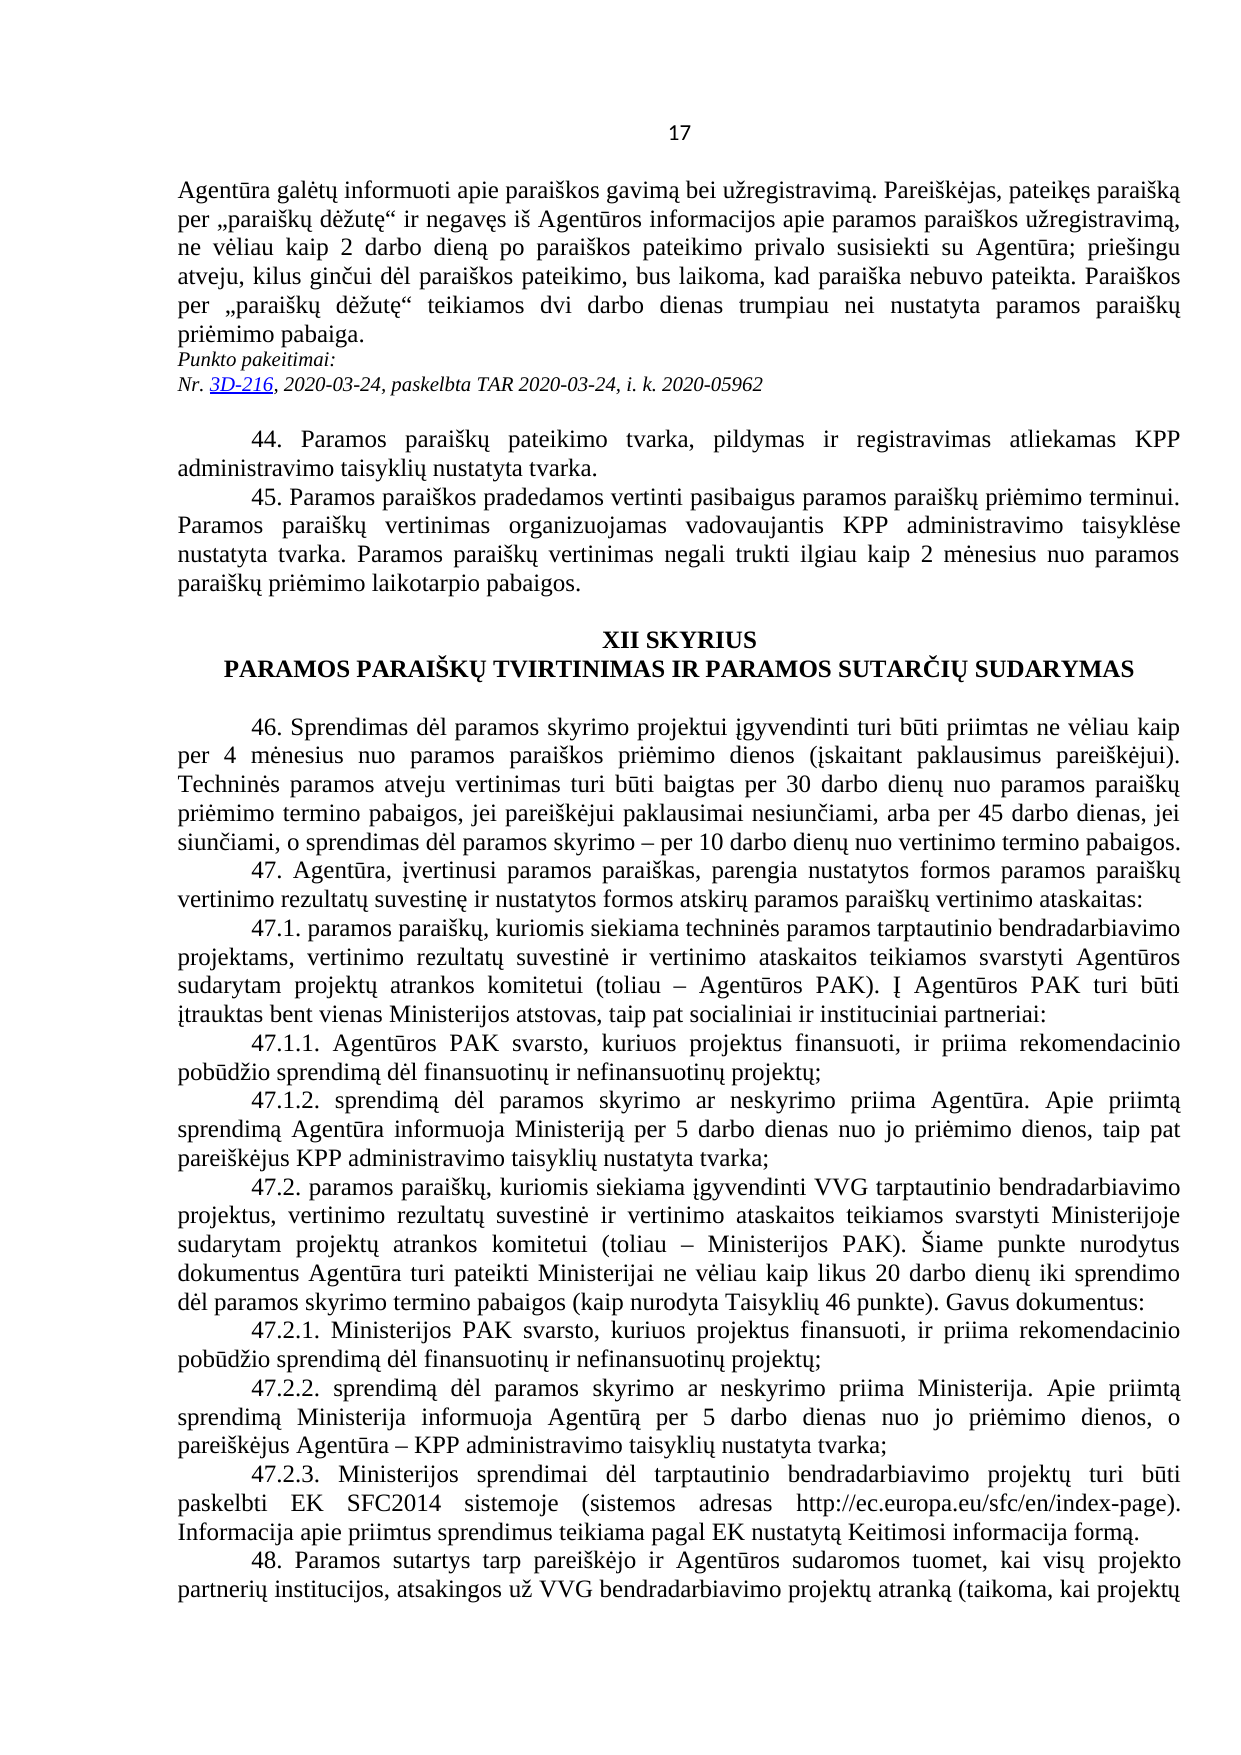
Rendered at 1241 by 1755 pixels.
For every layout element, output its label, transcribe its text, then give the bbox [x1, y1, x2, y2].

text 47.1. paramos paraiškų, kuriomis siekiama techninės paramos tarptautinio bendradarbiavimo projektams, vertinimo rezultatų suvestinė ir vertinimo ataskaitos teikiamos svarstyti Agentūros sudarytam projektų atrankos komitetui (toliau – Agentūros PAK). Į Agentūros PAK turi būti įtrauktas bent vienas Ministerijos atstovas, taip pat socialiniai ir instituciniai partneriai: [177, 913, 1181, 1028]
text 47.2.3. Ministerijos sprendimai dėl tarptautinio bendradarbiavimo projektų turi būti paskelbti EK SFC2014 sistemoje (sistemos adresas http://ec.europa.eu/sfc/en/index-page). Informacija apie priimtus sprendimus teikiama pagal EK nustatytą Keitimosi informacija formą. [177, 1459, 1181, 1546]
text Punkto pakeitimai: [177, 347, 1181, 371]
text 47.2.2. sprendimą dėl paramos skyrimo ar neskyrimo priima Ministerija. Apie priimtą sprendimą Ministerija informuoja Agentūrą per 5 darbo dienas nuo jo priėmimo dienos, o pareiškėjus Agentūra – KPP administravimo taisyklių nustatyta tvarka; [177, 1373, 1181, 1459]
text 47.1.1. Agentūros PAK svarsto, kuriuos projektus finansuoti, ir priima rekomendacinio pobūdžio sprendimą dėl finansuotinų ir nefinansuotinų projektų; [177, 1028, 1181, 1086]
text 46. Sprendimas dėl paramos skyrimo projektui įgyvendinti turi būti priimtas ne vėliau kaip per 4 mėnesius nuo paramos paraiškos priėmimo dienos (įskaitant paklausimus pareiškėjui). Techninės paramos atveju vertinimas turi būti baigtas per 30 darbo dienų nuo paramos paraiškų priėmimo termino pabaigos, jei pareiškėjui paklausimai nesiunčiami, arba per 45 darbo dienas, jei siunčiami, o sprendimas dėl paramos skyrimo – per 10 darbo dienų nuo vertinimo termino pabaigos. [177, 712, 1181, 856]
text 47. Agentūra, įvertinusi paramos paraiškas, parengia nustatytos formos paramos paraiškų vertinimo rezultatų suvestinę ir nustatytos formos atskirų paramos paraiškų vertinimo ataskaitas: [177, 856, 1181, 913]
text XII SKYRIUS [177, 626, 1181, 654]
text Nr. 3D-216, 2020-03-24, paskelbta TAR 2020-03-24, i. k. 2020-05962 [177, 371, 1181, 396]
text 44. Paramos paraiškų pateikimo tvarka, pildymas ir registravimas atliekamas KPP administravimo taisyklių nustatyta tvarka. [177, 424, 1181, 482]
text 47.1.2. sprendimą dėl paramos skyrimo ar neskyrimo priima Agentūra. Apie priimtą sprendimą Agentūra informuoja Ministeriją per 5 darbo dienas nuo jo priėmimo dienos, taip pat pareiškėjus KPP administravimo taisyklių nustatyta tvarka; [177, 1086, 1181, 1172]
text 48. Paramos sutartys tarp pareiškėjo ir Agentūros sudaromos tuomet, kai visų projekto partnerių institucijos, atsakingos už VVG bendradarbiavimo projektų atranką (taikoma, kai projektų [177, 1546, 1181, 1603]
text PARAMOS PARAIŠKŲ TVIRTINIMAS IR PARAMOS SUTARČIŲ SUDARYMAS [177, 654, 1181, 683]
text 47.2.1. Ministerijos PAK svarsto, kuriuos projektus finansuoti, ir priima rekomendacinio pobūdžio sprendimą dėl finansuotinų ir nefinansuotinų projektų; [177, 1316, 1181, 1373]
text Agentūra galėtų informuoti apie paraiškos gavimą bei užregistravimą. Pareiškėjas, pateikęs paraišką per „paraiškų dėžutę“ ir negavęs iš Agentūros informacijos apie paramos paraiškos užregistravimą, ne vėliau kaip 2 darbo dieną po paraiškos pateikimo privalo susisiekti su Agentūra; priešingu atveju, kilus ginčui dėl paraiškos pateikimo, bus laikoma, kad paraiška nebuvo pateikta. Paraiškos per „paraiškų dėžutę“ teikiamos dvi darbo dienas trumpiau nei nustatyta paramos paraiškų priėmimo pabaiga. [177, 175, 1181, 347]
text 47.2. paramos paraiškų, kuriomis siekiama įgyvendinti VVG tarptautinio bendradarbiavimo projektus, vertinimo rezultatų suvestinė ir vertinimo ataskaitos teikiamos svarstyti Ministerijoje sudarytam projektų atrankos komitetui (toliau – Ministerijos PAK). Šiame punkte nurodytus dokumentus Agentūra turi pateikti Ministerijai ne vėliau kaip likus 20 darbo dienų iki sprendimo dėl paramos skyrimo termino pabaigos (kaip nurodyta Taisyklių 46 punkte). Gavus dokumentus: [177, 1172, 1181, 1316]
text 45. Paramos paraiškos pradedamos vertinti pasibaigus paramos paraiškų priėmimo terminui. Paramos paraiškų vertinimas organizuojamas vadovaujantis KPP administravimo taisyklėse nustatyta tvarka. Paramos paraiškų vertinimas negali trukti ilgiau kaip 2 mėnesius nuo paramos paraiškų priėmimo laikotarpio pabaigos. [177, 482, 1181, 597]
